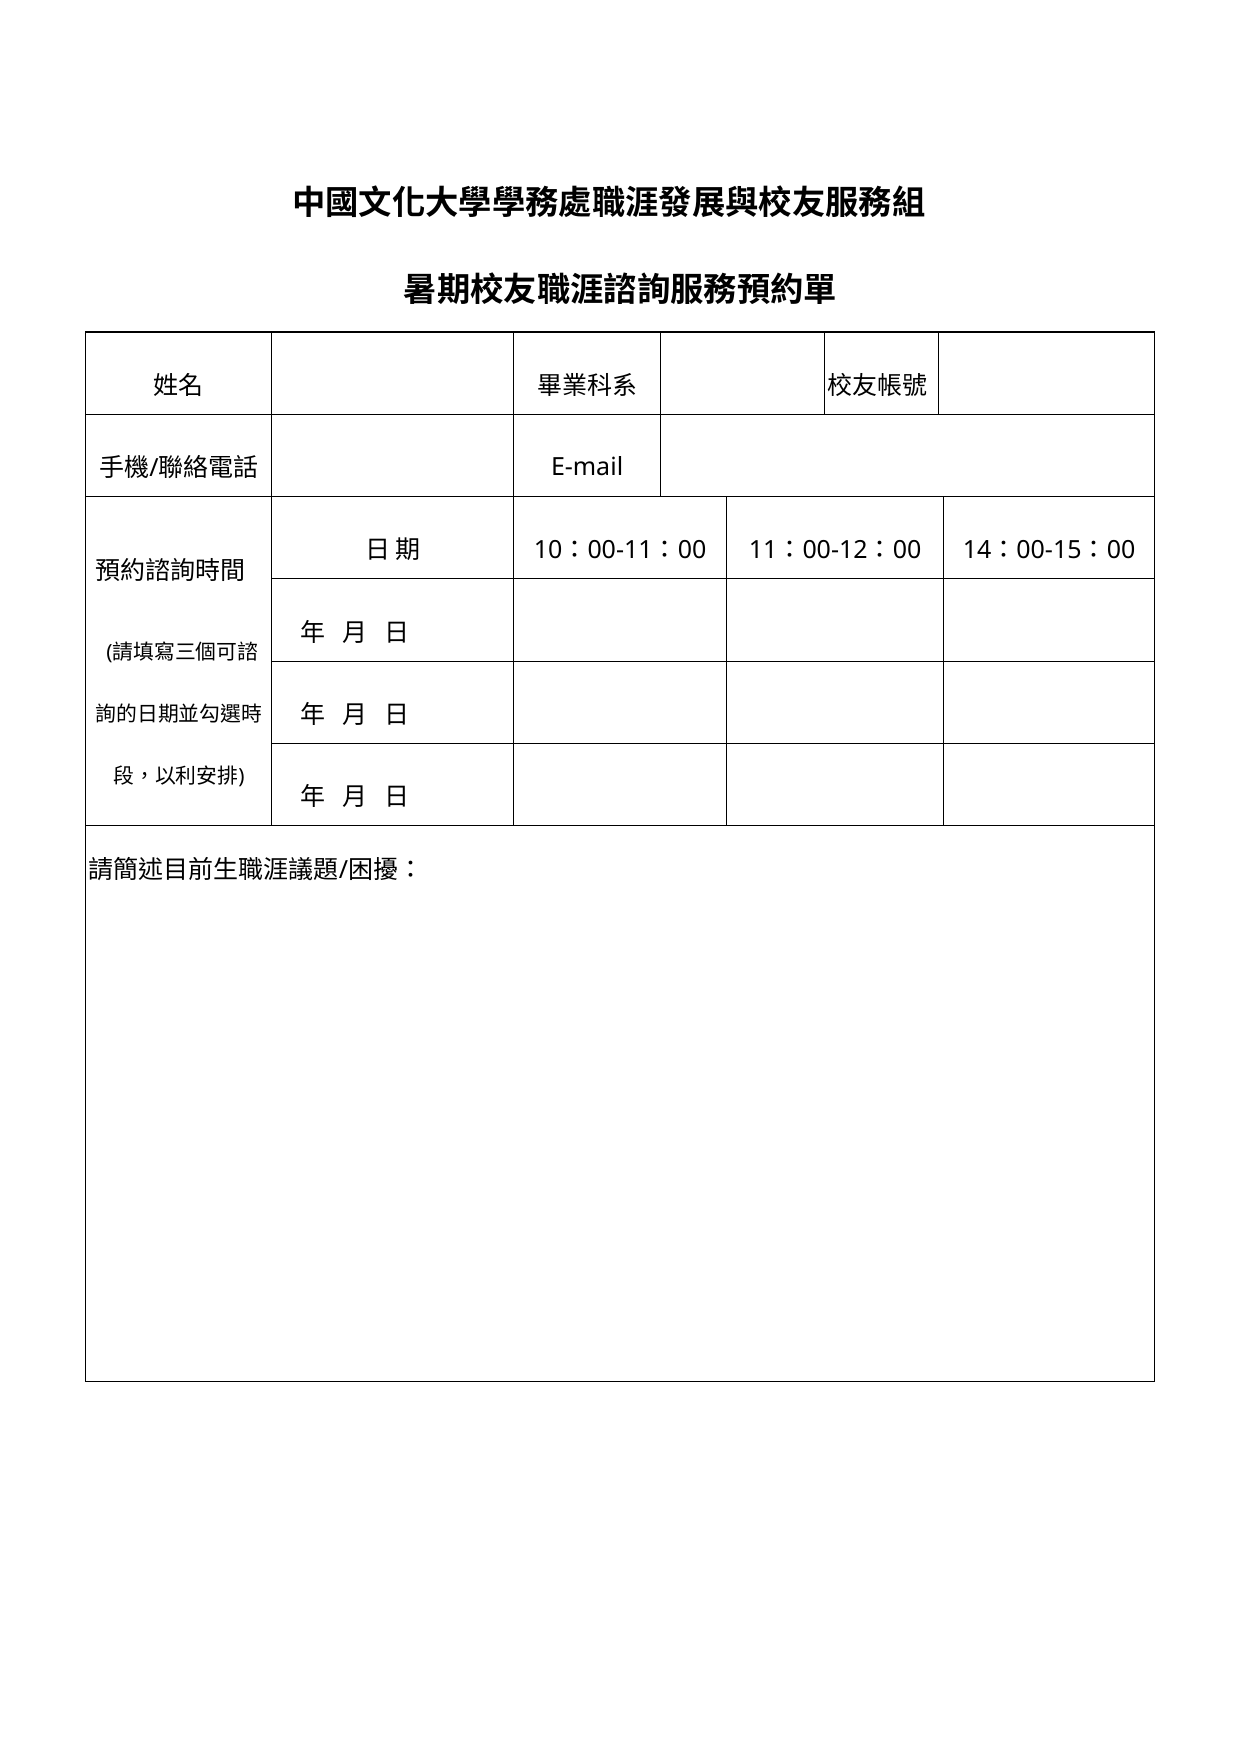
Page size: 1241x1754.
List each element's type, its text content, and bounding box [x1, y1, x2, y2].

table_header 姓名 [86, 333, 271, 414]
text 中國文化大學學務處職涯發展與校友服務組 [187, 158, 1053, 221]
table_cell 預約諮詢時間 (請填寫三個可諮 詢的日期並勾選時段，以利安排) [86, 497, 271, 825]
table_cell [514, 662, 726, 743]
table_cell 10：00-11：00 [514, 497, 726, 578]
table_cell [272, 415, 513, 496]
table_cell 年 月 日 [272, 579, 513, 661]
table_cell E-mail [514, 415, 660, 496]
table_cell [944, 744, 1154, 825]
table_cell 請簡述目前生職涯議題/困擾： [86, 826, 1154, 1381]
table_cell 11：00-12：00 [727, 497, 943, 578]
table_cell [661, 415, 1154, 496]
table_cell [514, 744, 726, 825]
table_cell 年 月 日 [272, 662, 513, 743]
table_cell 手機/聯絡電話 [86, 415, 271, 496]
table_cell 年 月 日 [272, 744, 513, 825]
table_header [272, 333, 513, 414]
table_header 校友帳號 [825, 333, 938, 414]
table_cell [944, 662, 1154, 743]
table_header [661, 333, 824, 414]
table_header [939, 333, 1154, 414]
text 暑期校友職涯諮詢服務預約單 [187, 245, 1053, 307]
table_header 畢業科系 [514, 333, 660, 414]
table_cell [727, 579, 943, 661]
table_cell [944, 579, 1154, 661]
table_cell [727, 662, 943, 743]
table_cell 14：00-15：00 [944, 497, 1154, 578]
table_cell 日 期 [272, 497, 513, 578]
table_cell [727, 744, 943, 825]
table_cell [514, 579, 726, 661]
